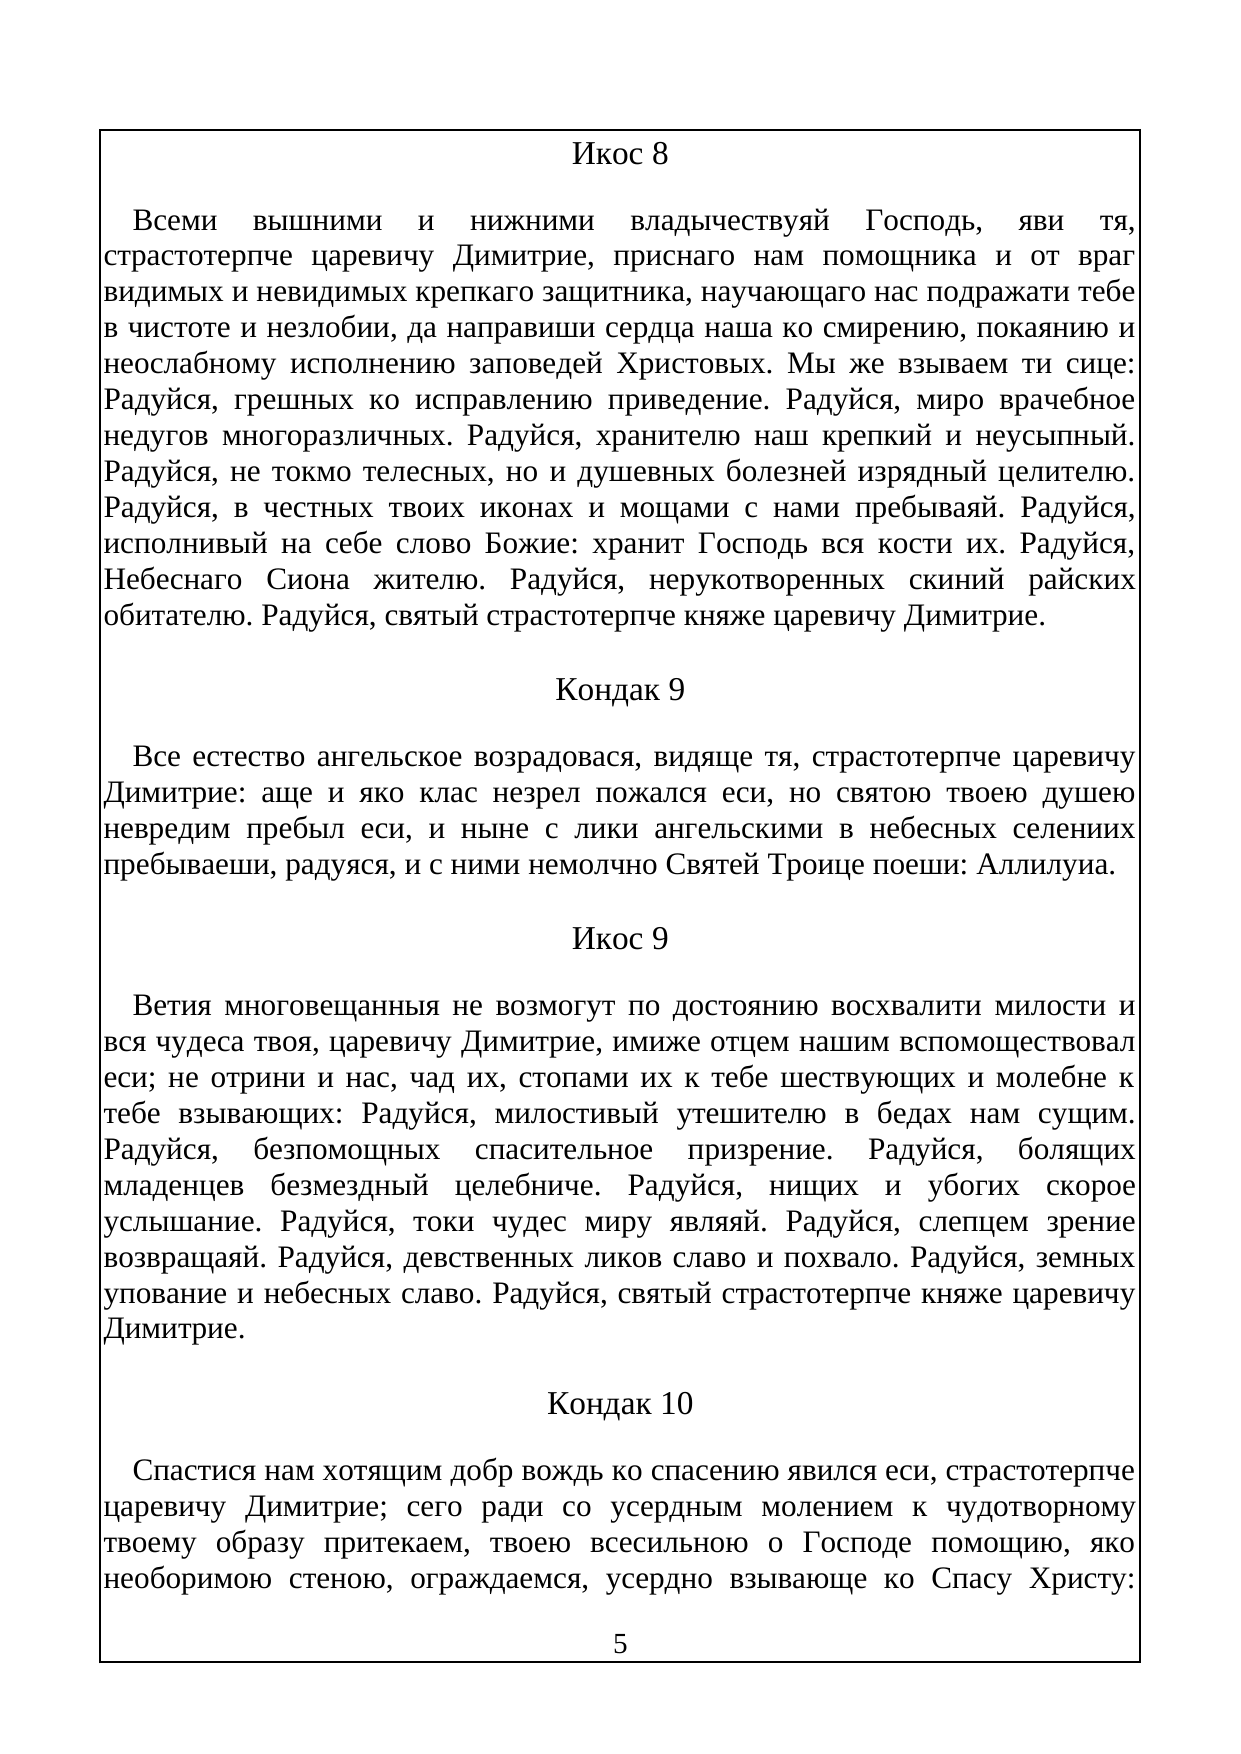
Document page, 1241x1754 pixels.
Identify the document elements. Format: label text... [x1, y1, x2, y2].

text Всеми вышними и нижними владычествуяй Господь, яви тя, страстотерпче царевичу Димитрие, приснаго нам помощника и от враг видимых и невидимых крепкаго защитника, научающаго нас подражати тебе в чистоте и незлобии, да направиши сердца наша ко смирению, покаянию и неослабному исполнению заповедей Христовых. Мы же взываем ти сице: Радуйся, грешных ко исправлению приведение. Радуйся, миро врачебное недугов многоразличных. Радуйся, хранителю наш крепкий и неусыпный. Радуйся, не токмо телесных, но и душевных болезней изрядный целителю. Радуйся, в честных твоих иконах и мощами с нами пребываяй. Радуйся, исполнивый на себе слово Божие: хранит Господь вся кости их. Радуйся, Небеснаго Сиона жителю. Радуйся, нерукотворенных скиний райских обитателю. Радуйся, святый страстотерпче княже царевичу Димитрие. [103, 201, 1137, 632]
subtitle Кондак 10 [103, 1383, 1137, 1422]
text Все естество ангельское возрадовася, видяще тя, страстотерпче царевичу Димитрие: аще и яко клас незрел пожался еси, но святою твоею душею невредим пребыл еси, и ныне с лики ангельскими в небесных селениих пребываеши, радуяся, и с ними немолчно Святей Троице поеши: Аллилуиа. [103, 737, 1137, 881]
subtitle Икос 8 [103, 133, 1137, 171]
text Спастися нам хотящим добр вождь ко спасению явился еси, страстотерпче царевичу Димитрие; сего ради со усердным молением к чудотворному твоему образу притекаем, твоею всесильною о Господе помощию, яко необоримою стеною, ограждаемся, усердно взывающе ко Спасу Христу: [103, 1451, 1137, 1595]
subtitle Икос 9 [103, 918, 1137, 957]
text Ветия многовещанныя не возмогут по достоянию восхвалити милости и вся чудеса твоя, царевичу Димитрие, имиже отцем нашим вспомоществовал еси; не отрини и нас, чад их, стопами их к тебе шествующих и молебне к тебе взывающих: Радуйся, милостивый утешителю в бедах нам сущим. Радуйся, безпомощных спасительное призрение. Радуйся, болящих младенцев безмездный целебниче. Радуйся, нищих и убогих скорое услышание. Радуйся, токи чудес миру являяй. Радуйся, слепцем зрение возвращаяй. Радуйся, девственных ликов славо и похвало. Радуйся, земных упование и небесных славо. Радуйся, святый страстотерпче княже царевичу Димитрие. [103, 986, 1137, 1346]
subtitle Кондак 9 [103, 669, 1137, 708]
